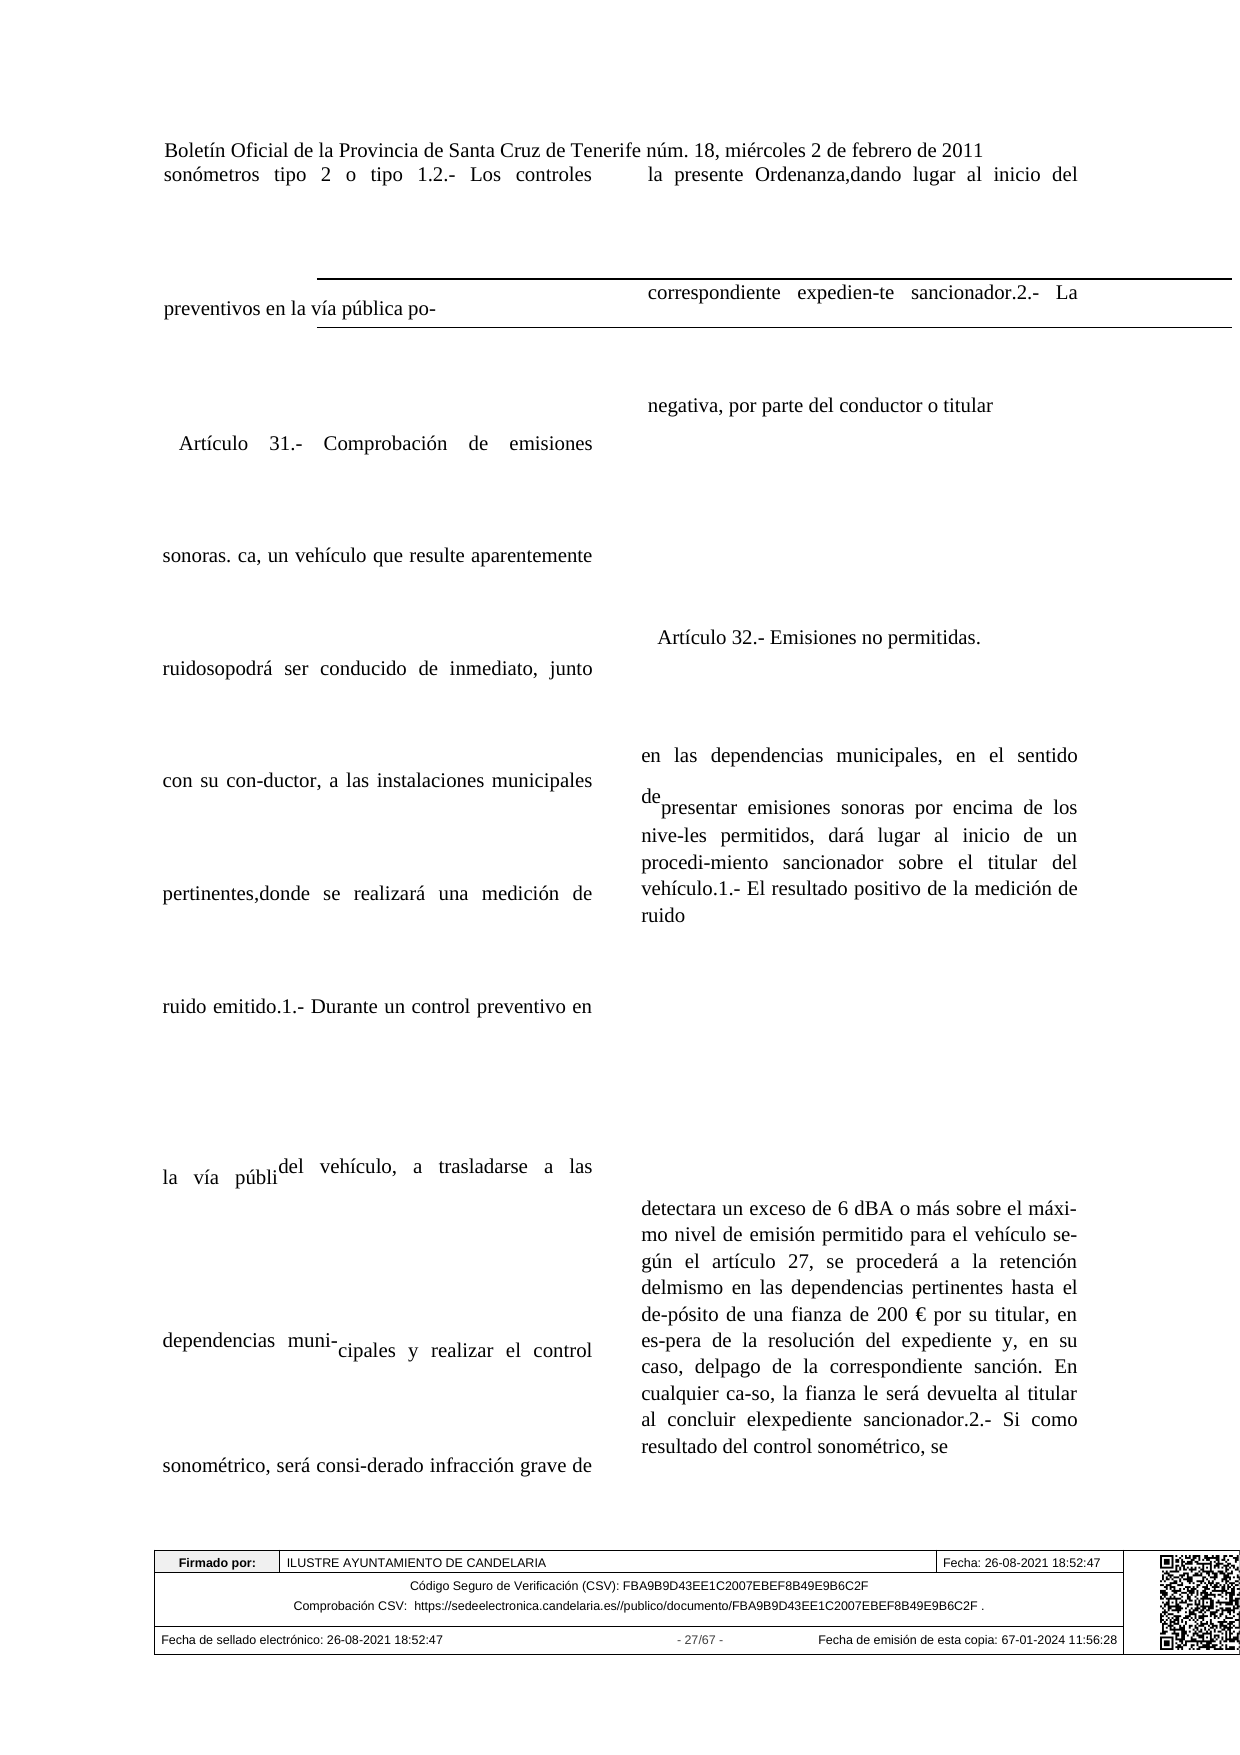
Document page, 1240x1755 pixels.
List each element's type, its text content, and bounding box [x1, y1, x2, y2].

text detectara un exceso de 6 dBA o más sobre el máxi-mo nivel de emisión permitido para el vehículo se-gún el artículo 27, se procederá a la retención delmismo en las dependencias pertinentes hasta el de-pósito de una fianza de 200 € por su titular, en es-pera de la resolución del expediente y, en su caso, delpago de la correspondiente sanción. En cualquier ca-so, la fianza le será devuelta al titular al concluir elexpediente sancionador.2.- Si como resultado del control sonométrico, se [641, 1196, 1078, 1458]
text la presente Ordenanza,dando lugar al inicio del [648, 162, 1078, 278]
text Artículo 31.- Comprobación de emisiones sonoras. ca, un vehículo que resulte aparentemente ruidosopodrá ser conducido de inmediato, junto con su con-ductor, a las instalaciones municipales pertinentes,donde se realizará una medición de ruido emitido.1.- Durante un control preventivo en la vía públidel vehículo, a trasladarse a las dependencias muni-cipales y realizar el control sonométrico, será consi-derado infracción grave de [162, 431, 593, 1477]
text negativa, por parte del conductor o titular [648, 328, 1078, 417]
text en las dependencias municipales, en el sentido depresentar emisiones sonoras por encima de los nive-les permitidos, dará lugar al inicio de un procedi-miento sancionador sobre el titular del vehículo.1.- El resultado positivo de la medición de ruido [641, 743, 1078, 927]
text Artículo 32.- Emisiones no permitidas. [657, 625, 1078, 649]
text correspondiente expedien-te sancionador.2.- La [648, 280, 1078, 327]
text sonómetros tipo 2 o tipo 1.2.- Los controles preventivos en la vía pública po- [163, 162, 593, 320]
